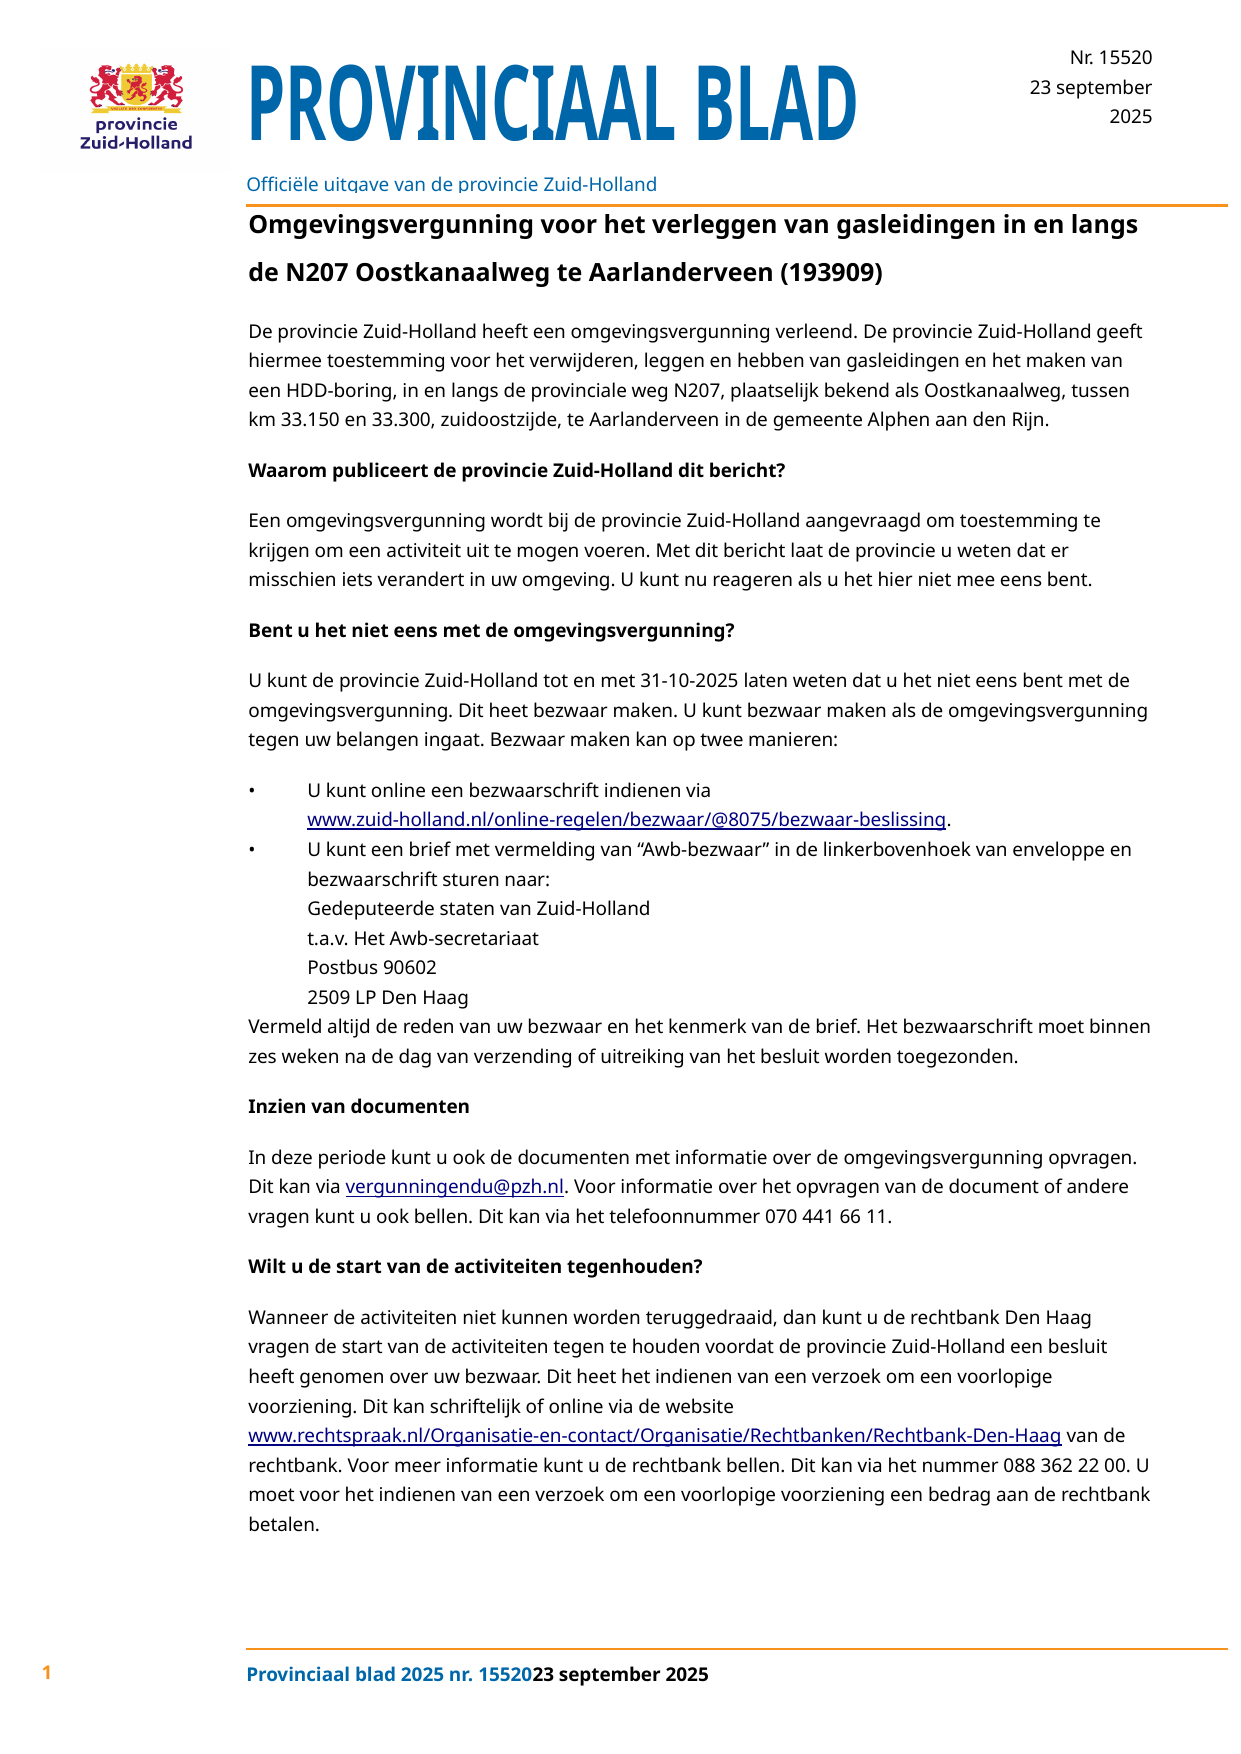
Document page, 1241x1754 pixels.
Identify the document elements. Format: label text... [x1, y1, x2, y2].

text Wanneer de activiteiten niet kunnen worden teruggedraaid, dan kunt u de rechtbank Den Haag vragen de start van de activiteiten tegen te houden voordat de provincie Zuid-Holland een besluit heeft genomen over uw bezwaar. Dit heet het indienen van een verzoek om een voorlopige voorziening. Dit kan schriftelijk of online via de website www.rechtspraak.nl/Organisatie-en-contact/Organisatie/Rechtbanken/Rechtbank-Den-Haag van de rechtbank. Voor meer informatie kunt u de rechtbank bellen. Dit kan via het nummer 088 362 22 00. U moet voor het indienen van een verzoek om een voorlopige voorziening een bedrag aan de rechtbank betalen. [248, 1304, 1152, 1537]
text Inzien van documenten [248, 1094, 1152, 1119]
picture [41, 47, 231, 172]
text Vermeld altijd de reden van uw bezwaar en het kenmerk van de brief. Het bezwaarschrift moet binnen zes weken na de dag van verzending of uitreiking van het besluit worden toegezonden. [248, 1014, 1152, 1069]
text De provincie Zuid-Holland heeft een omgevingsvergunning verleend. De provincie Zuid-Holland geeft hiermee toestemming voor het verwijderen, leggen en hebben van gasleidingen en het maken van een HDD-boring, in en langs de provinciale weg N207, plaatselijk bekend als Oostkanaalweg, tussen km 33.150 en 33.300, zuidoostzijde, te Aarlanderveen in de gemeente Alphen aan den Rijn. [248, 318, 1152, 432]
text In deze periode kunt u ook de documenten met informatie over de omgevingsvergunning opvragen. Dit kan via vergunningendu@pzh.nl. Voor informatie over het opvragen van de document of andere vragen kunt u ook bellen. Dit kan via het telefoonnummer 070 441 66 11. [248, 1144, 1152, 1229]
list Gedeputeerde staten van Zuid-Holland [248, 895, 1152, 921]
text Omgevingsvergunning voor het verleggen van gasleidingen in en langs de N207 Oostkanaalweg te Aarlanderveen (193909) [248, 207, 1152, 288]
text Wilt u de start van de activiteiten tegenhouden? [248, 1254, 1152, 1279]
list Postbus 90602 [248, 954, 1152, 980]
text Een omgevingsvergunning wordt bij de provincie Zuid-Holland aangevraagd om toestemming te krijgen om een activiteit uit te mogen voeren. Met dit bericht laat de provincie u weten dat er misschien iets verandert in uw omgeving. U kunt nu reageren als u het hier niet mee eens bent. [248, 507, 1152, 592]
text Waarom publiceert de provincie Zuid-Holland dit bericht? [248, 457, 1152, 483]
list 2509 LP Den Haag [248, 984, 1152, 1010]
text Bent u het niet eens met de omgevingsvergunning? [248, 617, 1152, 643]
text U kunt de provincie Zuid-Holland tot en met 31-10-2025 laten weten dat u het niet eens bent met de omgevingsvergunning. Dit heet bezwaar maken. U kunt bezwaar maken als de omgevingsvergunning tegen uw belangen ingaat. Bezwaar maken kan op twee manieren: [248, 667, 1152, 752]
list U kunt een brief met vermelding van “Awb-bezwaar” in de linkerbovenhoek van enveloppe en bezwaarschrift sturen naar: [248, 836, 1152, 892]
list t.a.v. Het Awb-secretariaat [248, 925, 1152, 951]
list U kunt online een bezwaarschrift indienen via www.zuid-holland.nl/online-regelen/bezwaar/@8075/bezwaar-beslissing. [248, 777, 1152, 832]
